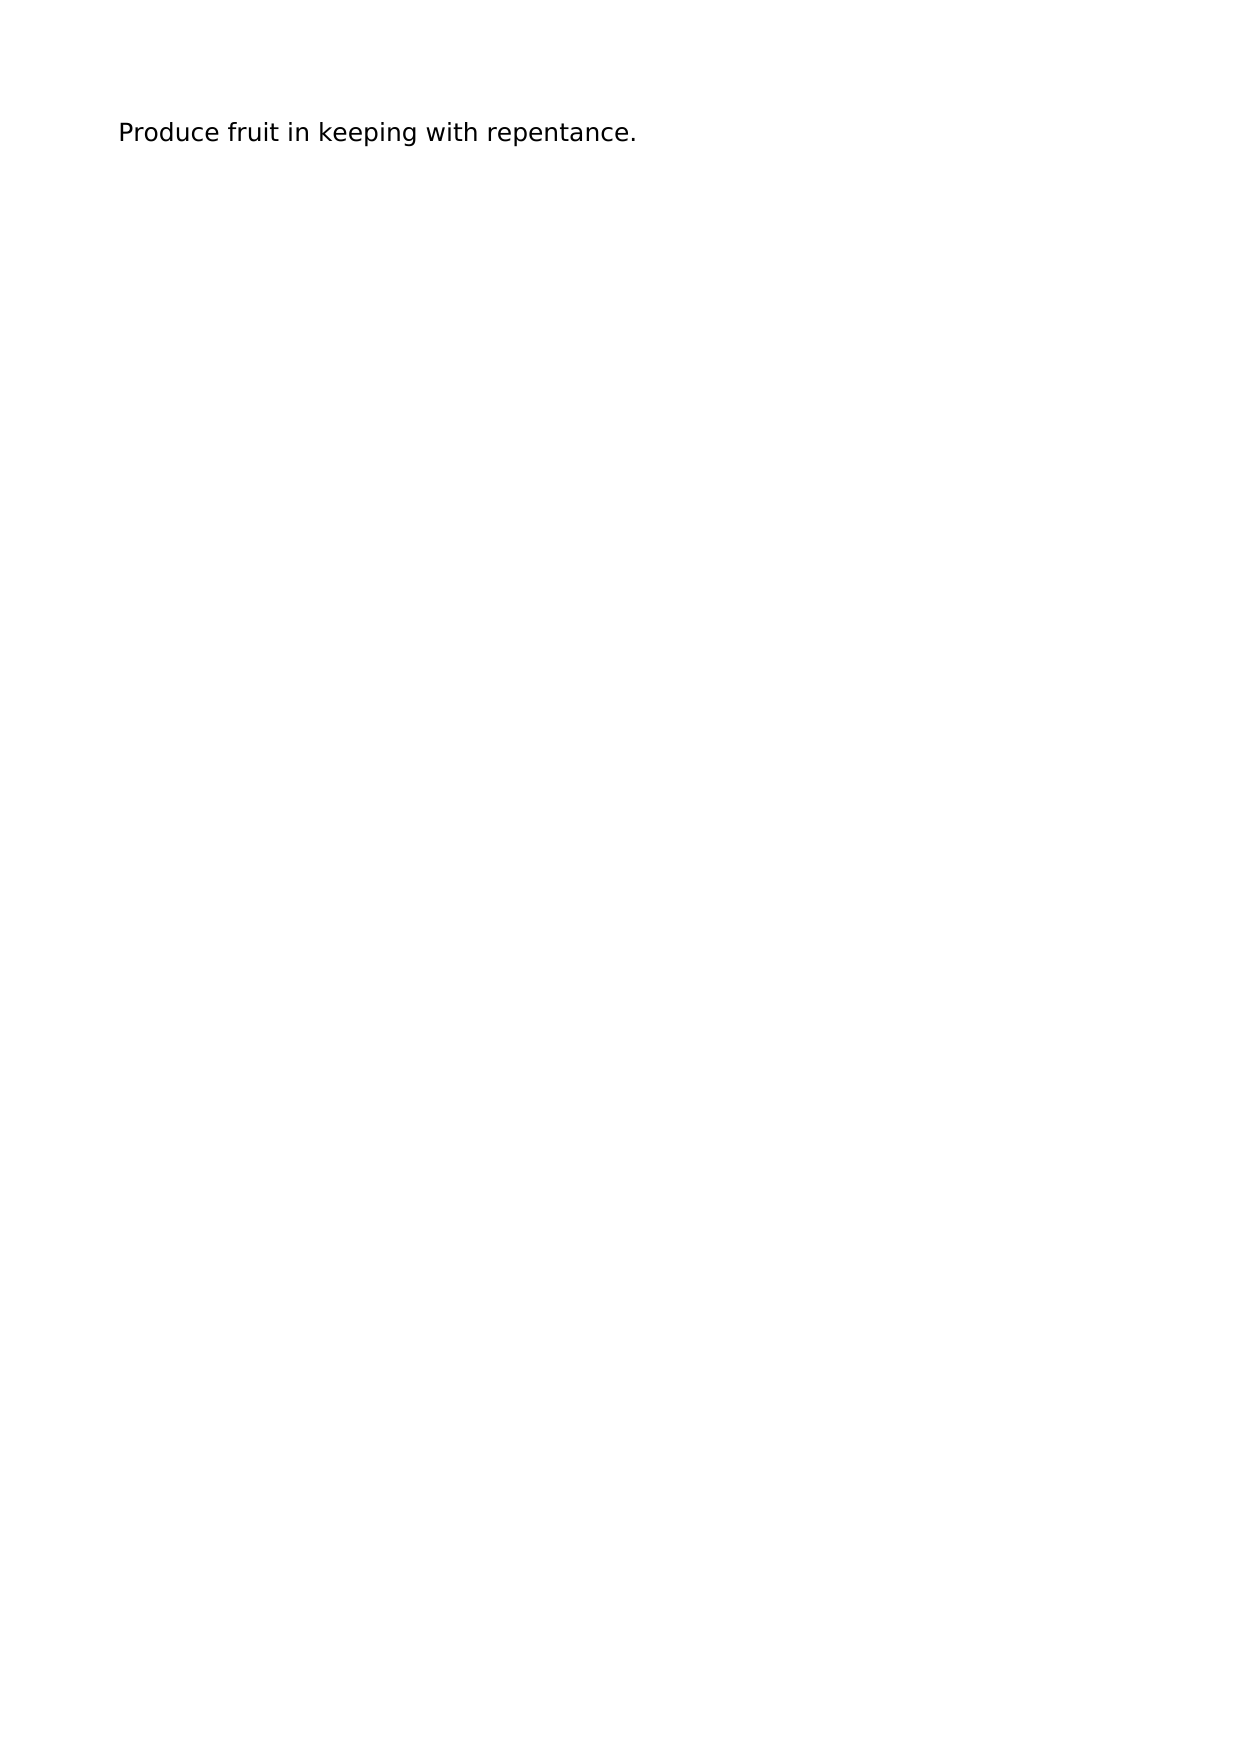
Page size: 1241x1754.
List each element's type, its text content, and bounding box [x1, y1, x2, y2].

text Produce fruit in keeping with repentance. [118, 118, 1122, 147]
